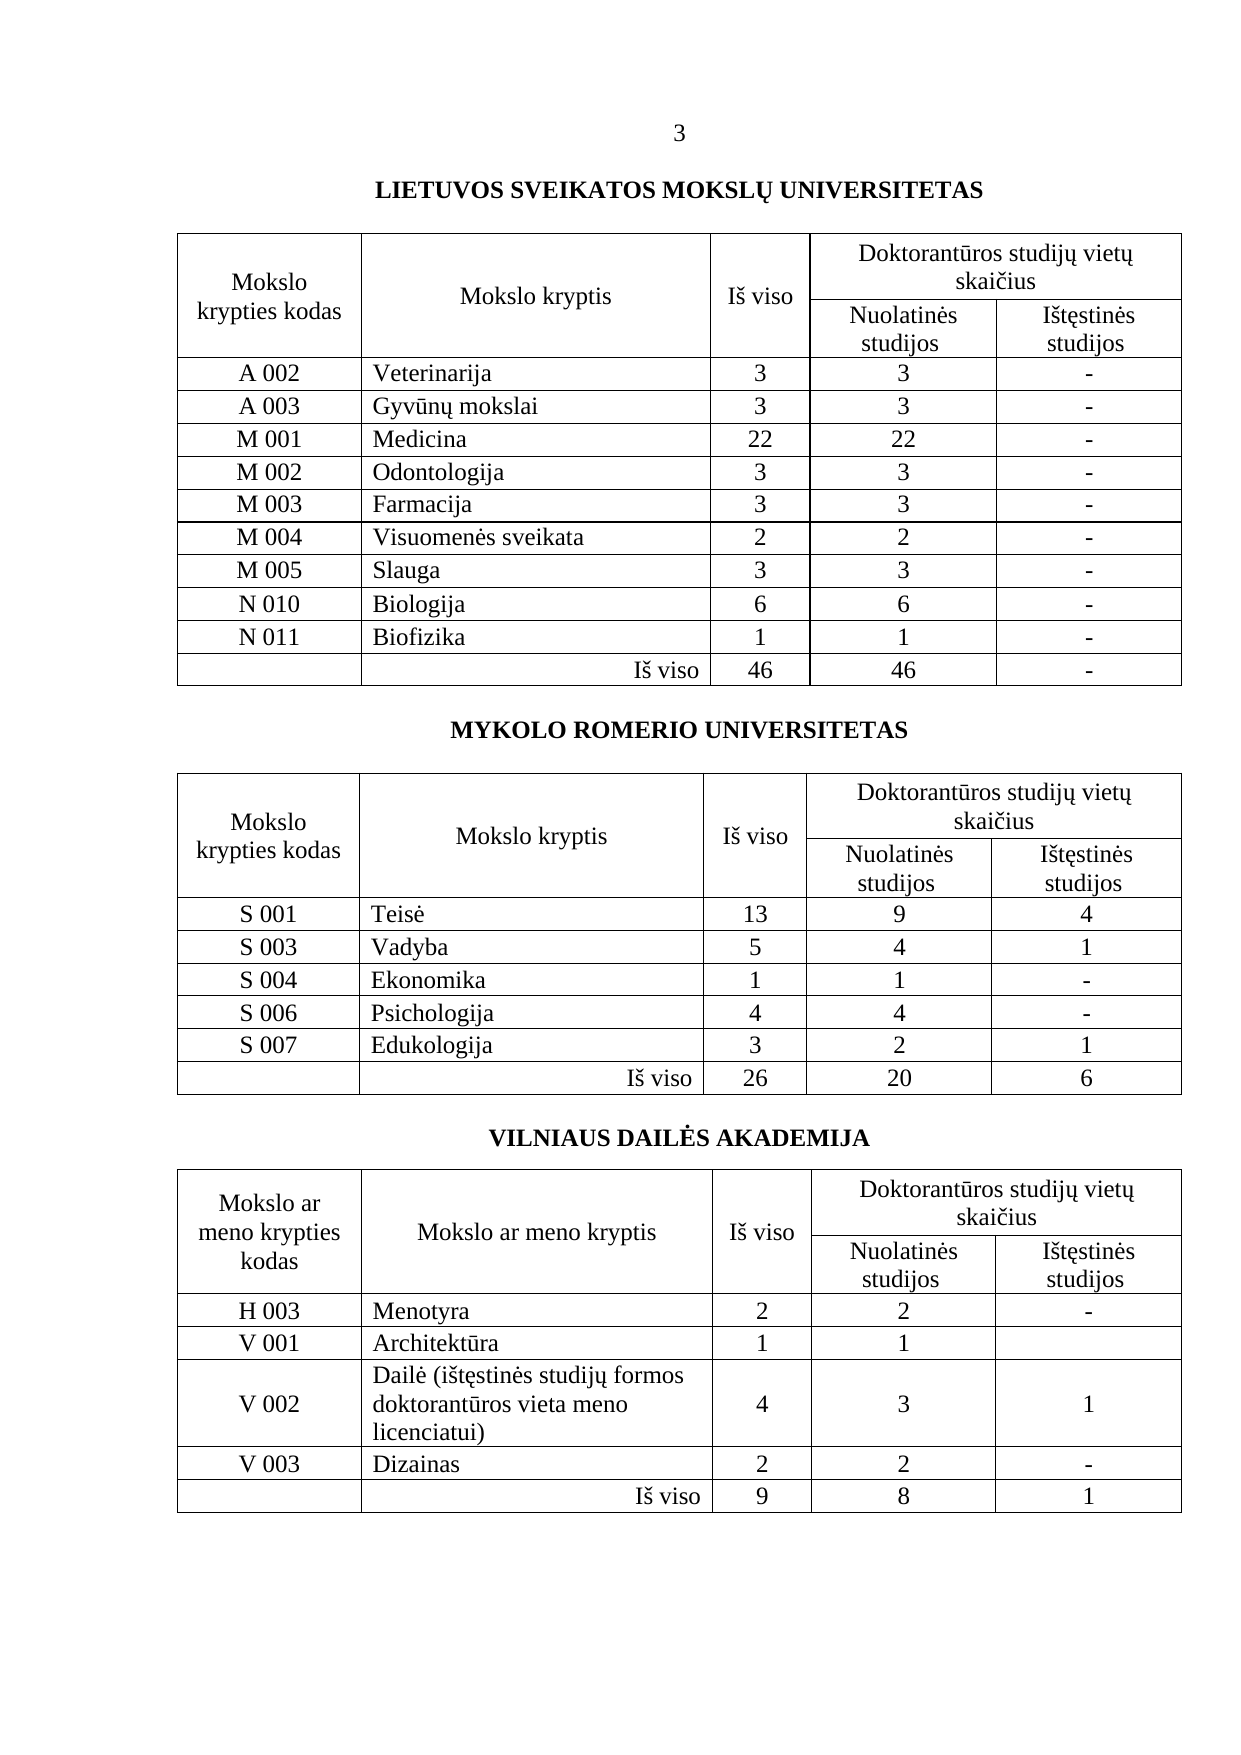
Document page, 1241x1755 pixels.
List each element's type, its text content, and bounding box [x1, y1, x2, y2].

text VILNIAUS DAILĖS AKADEMIJA [177, 1123, 1181, 1152]
table_cell - [997, 654, 1181, 685]
table_cell 3 [711, 457, 809, 488]
table_cell Iš viso [362, 654, 710, 685]
table_cell 1 [992, 1029, 1181, 1061]
table_cell - [997, 523, 1181, 554]
table_cell 3 [711, 490, 809, 521]
table_cell 3 [811, 555, 996, 587]
table_cell Biofizika [362, 621, 710, 653]
table_cell 4 [704, 996, 806, 1028]
table_cell 3 [811, 490, 996, 521]
table_cell M 002 [178, 457, 361, 488]
table_cell 9 [713, 1480, 811, 1512]
table_cell - [997, 621, 1181, 653]
table_cell 2 [812, 1294, 995, 1326]
table_cell 2 [711, 523, 809, 554]
table_cell - [992, 964, 1181, 995]
table_cell V 001 [178, 1327, 361, 1359]
table_cell - [996, 1447, 1181, 1479]
table_cell - [996, 1294, 1181, 1326]
table_cell - [997, 391, 1181, 423]
table_cell 13 [704, 898, 806, 930]
table_cell 2 [811, 523, 996, 554]
table_header Doktorantūros studijų vietų skaičius [812, 1170, 1181, 1235]
table_cell Slauga [362, 555, 710, 587]
table_cell Veterinarija [362, 358, 710, 390]
table_cell 3 [704, 1029, 806, 1061]
table_cell [178, 1480, 361, 1512]
table_header Mokslo kryptis [360, 774, 703, 897]
table_header Iš viso [713, 1170, 811, 1293]
table_cell Iš viso [360, 1062, 703, 1094]
table_cell [996, 1327, 1181, 1359]
table_cell Architektūra [362, 1327, 712, 1359]
table_cell Nuolatinės studijos [811, 300, 996, 357]
table_cell Menotyra [362, 1294, 712, 1326]
table_cell 1 [704, 964, 806, 995]
table_header Mokslo ar meno krypties kodas [178, 1170, 361, 1293]
table_header Iš viso [711, 234, 809, 357]
table_cell 2 [807, 1029, 991, 1061]
table_cell Dailė (ištęstinės studijų formos doktorantūros vieta meno licenciatui) [362, 1360, 712, 1446]
table_cell Medicina [362, 424, 710, 456]
table_cell [178, 654, 361, 685]
table_cell - [997, 588, 1181, 620]
table_cell - [997, 457, 1181, 488]
table_cell 3 [811, 457, 996, 488]
table_cell 1 [812, 1327, 995, 1359]
table_cell M 001 [178, 424, 361, 456]
table_cell M 004 [178, 523, 361, 554]
table_cell 2 [713, 1447, 811, 1479]
table_cell 3 [711, 555, 809, 587]
table_cell 6 [811, 588, 996, 620]
table_cell S 006 [178, 996, 359, 1028]
table_cell Vadyba [360, 931, 703, 962]
table_cell Odontologija [362, 457, 710, 488]
table_header Mokslo ar meno kryptis [362, 1170, 712, 1293]
text LIETUVOS SVEIKATOS MOKSLŲ UNIVERSITETAS [177, 176, 1181, 204]
table_cell M 003 [178, 490, 361, 521]
table_cell Visuomenės sveikata [362, 523, 710, 554]
table_cell Teisė [360, 898, 703, 930]
table_cell N 011 [178, 621, 361, 653]
table_header Doktorantūros studijų vietų skaičius [807, 774, 1181, 838]
table_cell Nuolatinės studijos [807, 839, 991, 897]
table_cell - [997, 555, 1181, 587]
table_cell 3 [811, 358, 996, 390]
table_cell Farmacija [362, 490, 710, 521]
table_cell 22 [811, 424, 996, 456]
table_cell Ištęstinės studijos [996, 1236, 1181, 1293]
table_header Iš viso [704, 774, 806, 897]
table_cell Ekonomika [360, 964, 703, 995]
table_cell - [997, 490, 1181, 521]
table_cell 1 [711, 621, 809, 653]
table_cell - [992, 996, 1181, 1028]
table_cell 26 [704, 1062, 806, 1094]
table_header Doktorantūros studijų vietų skaičius [811, 234, 1181, 299]
table_cell 1 [996, 1480, 1181, 1512]
table_cell Ištęstinės studijos [997, 300, 1181, 357]
table_cell V 003 [178, 1447, 361, 1479]
table_cell 1 [811, 621, 996, 653]
table_cell 3 [711, 358, 809, 390]
text MYKOLO ROMERIO UNIVERSITETAS [177, 715, 1181, 744]
table_cell 3 [811, 391, 996, 423]
table_cell M 005 [178, 555, 361, 587]
table_cell 8 [812, 1480, 995, 1512]
table_cell 3 [812, 1360, 995, 1446]
table_cell 2 [713, 1294, 811, 1326]
table_cell Gyvūnų mokslai [362, 391, 710, 423]
table_cell S 007 [178, 1029, 359, 1061]
table_cell 5 [704, 931, 806, 962]
table_cell Dizainas [362, 1447, 712, 1479]
table_cell S 001 [178, 898, 359, 930]
table_cell 22 [711, 424, 809, 456]
table_cell 1 [996, 1360, 1181, 1446]
table_cell - [997, 424, 1181, 456]
table_cell 3 [711, 391, 809, 423]
table_cell A 002 [178, 358, 361, 390]
table_cell N 010 [178, 588, 361, 620]
table_cell 1 [992, 931, 1181, 962]
table_cell Biologija [362, 588, 710, 620]
table_cell 46 [811, 654, 996, 685]
table_cell 4 [713, 1360, 811, 1446]
table_cell 6 [992, 1062, 1181, 1094]
table_cell 1 [807, 964, 991, 995]
table_cell H 003 [178, 1294, 361, 1326]
table_cell 20 [807, 1062, 991, 1094]
table_cell Nuolatinės studijos [812, 1236, 995, 1293]
table_cell 9 [807, 898, 991, 930]
table_cell 4 [807, 996, 991, 1028]
table_cell A 003 [178, 391, 361, 423]
table_cell V 002 [178, 1360, 361, 1446]
table_cell 4 [992, 898, 1181, 930]
table_cell Psichologija [360, 996, 703, 1028]
table_header Mokslo kryptis [362, 234, 710, 357]
table_cell 46 [711, 654, 809, 685]
table_header Mokslo krypties kodas [178, 774, 359, 897]
table_cell - [997, 358, 1181, 390]
table_cell 4 [807, 931, 991, 962]
table_cell S 003 [178, 931, 359, 962]
table_cell Edukologija [360, 1029, 703, 1061]
table_cell [178, 1062, 359, 1094]
table_cell Ištęstinės studijos [992, 839, 1181, 897]
table_header Mokslo krypties kodas [178, 234, 361, 357]
table_cell 6 [711, 588, 809, 620]
table_cell 1 [713, 1327, 811, 1359]
table_cell Iš viso [362, 1480, 712, 1512]
table_cell 2 [812, 1447, 995, 1479]
table_cell S 004 [178, 964, 359, 995]
